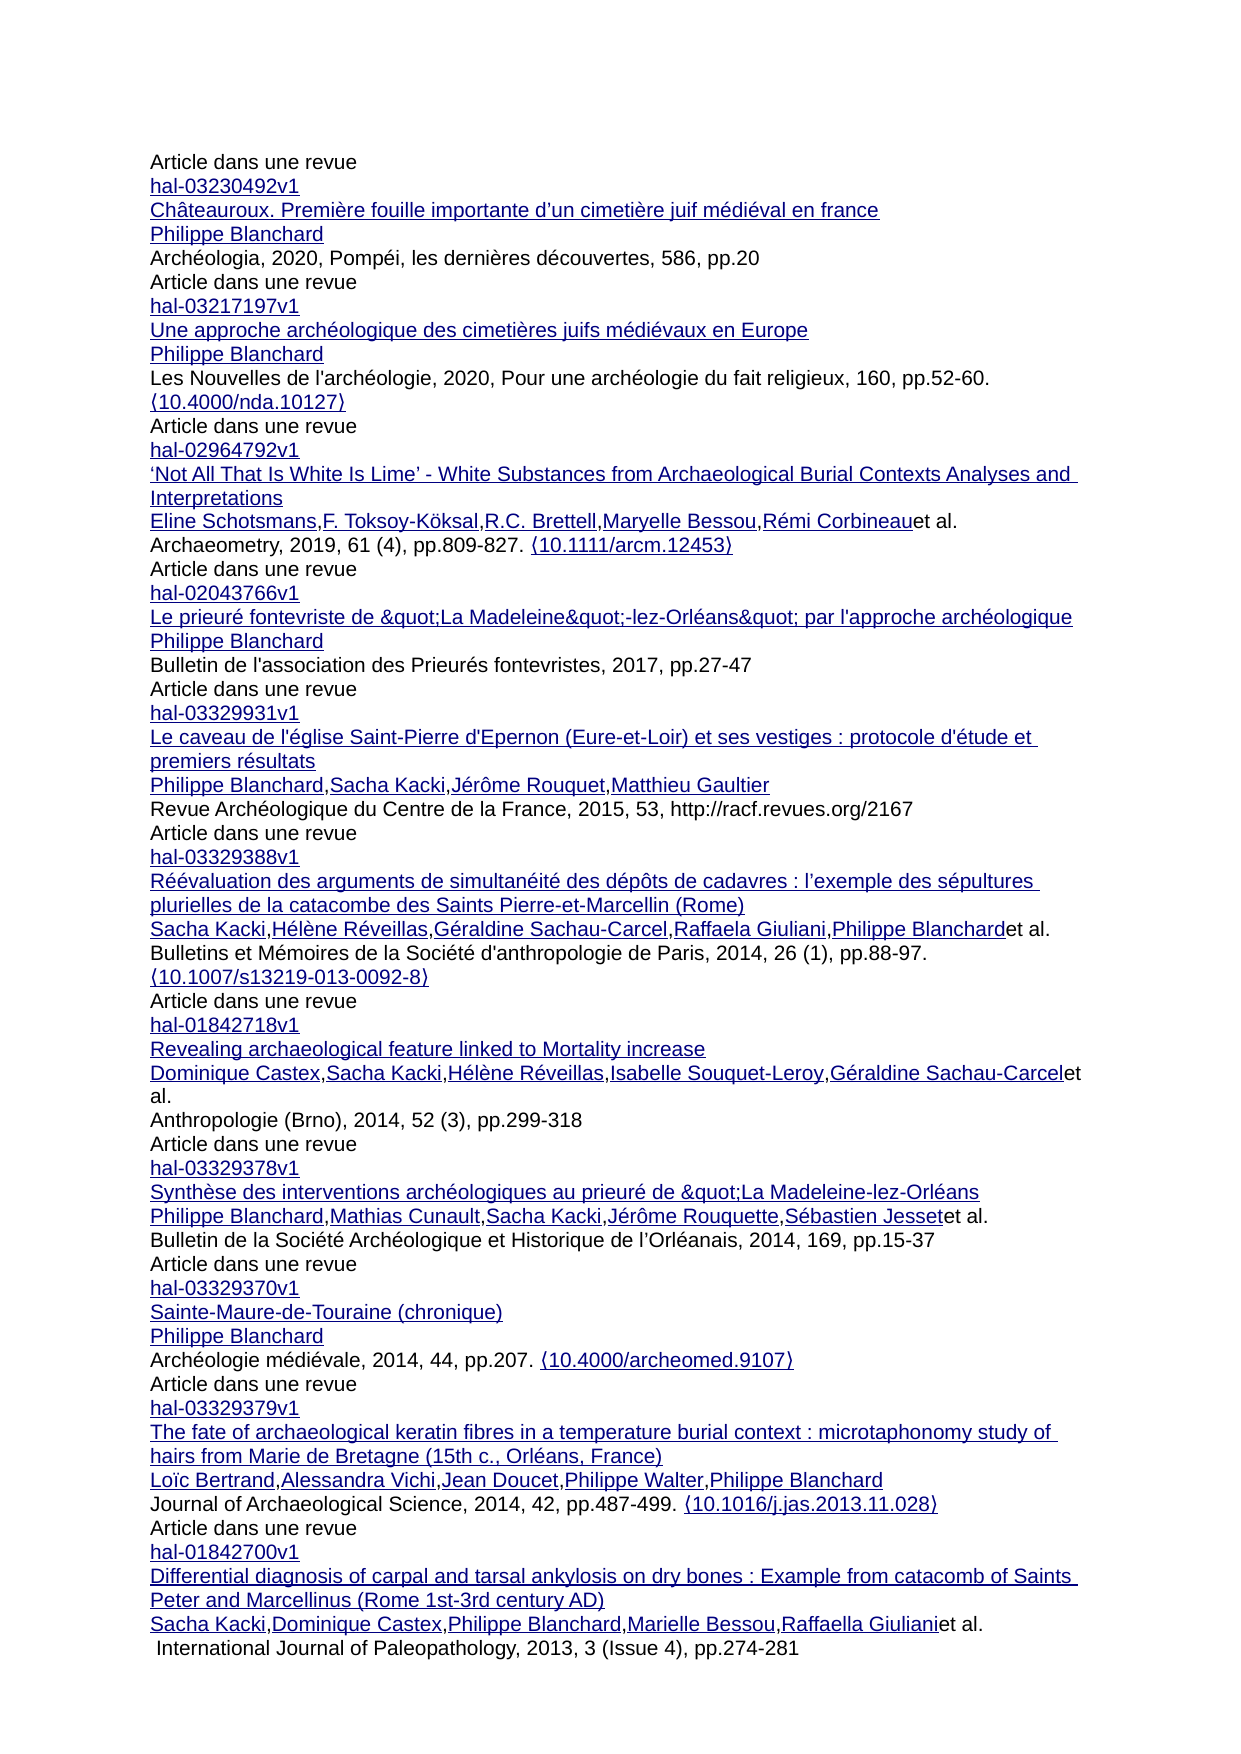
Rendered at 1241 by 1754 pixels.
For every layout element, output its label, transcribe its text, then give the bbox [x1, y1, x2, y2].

table_cell Le prieuré fontevriste de &quot;La Madeleine&quot;-lez-Orléans&quot; par l'approche archéologique Philippe Blanchard Bulletin de l'association des Prieurés fontevristes, 2017, pp.27-47 Article dans une revue hal-03329931v1 [150, 605, 1090, 725]
table_cell Sainte-Maure-de-Touraine (chronique) Philippe Blanchard Archéologie médiévale, 2014, 44, pp.207. ⟨10.4000/archeomed.9107⟩ Article dans une revue hal-03329379v1 [150, 1300, 1090, 1420]
table_cell Une approche archéologique des cimetières juifs médiévaux en Europe Philippe Blanchard Les Nouvelles de l'archéologie, 2020, Pour une archéologie du fait religieux, 160, pp.52-60. ⟨10.4000/nda.10127⟩ Article dans une revue hal-02964792v1 [150, 318, 1090, 461]
table_cell Synthèse des interventions archéologiques au prieuré de &quot;La Madeleine-lez-Orléans Philippe Blanchard,Mathias Cunault,Sacha Kacki,Jérôme Rouquette,Sébastien Jessetet al. Bulletin de la Société Archéologique et Historique de l’Orléanais, 2014, 169, pp.15-37 Article dans une revue hal-03329370v1 [150, 1180, 1090, 1300]
table_cell Differential diagnosis of carpal and tarsal ankylosis on dry bones : Example from catacomb of Saints Peter and Marcellinus (Rome 1st-3rd century AD) Sacha Kacki,Dominique Castex,Philippe Blanchard,Marielle Bessou,Raffaella Giulianiet al. International Journal of Paleopathology, 2013, 3 (Issue 4), pp.274-281 [150, 1564, 1090, 1659]
table_cell Châteauroux. Première fouille importante d’un cimetière juif médiéval en france Philippe Blanchard Archéologia, 2020, Pompéi, les dernières découvertes, 586, pp.20 Article dans une revue hal-03217197v1 [150, 198, 1090, 318]
table_cell Réévaluation des arguments de simultanéité des dépôts de cadavres : l’exemple des sépultures plurielles de la catacombe des Saints Pierre-et-Marcellin (Rome) Sacha Kacki,Hélène Réveillas,Géraldine Sachau-Carcel,Raffaela Giuliani,Philippe Blanchardet al. Bulletins et Mémoires de la Société d'anthropologie de Paris, 2014, 26 (1), pp.88-97. ⟨10.1007/s13219-013-0092-8⟩ Article dans une revue hal-01842718v1 [150, 869, 1090, 1036]
table_cell Le caveau de l'église Saint-Pierre d'Epernon (Eure-et-Loir) et ses vestiges : protocole d'étude et premiers résultats Philippe Blanchard,Sacha Kacki,Jérôme Rouquet,Matthieu Gaultier Revue Archéologique du Centre de la France, 2015, 53, http://racf.revues.org/2167 Article dans une revue hal-03329388v1 [150, 725, 1090, 869]
table_cell The fate of archaeological keratin fibres in a temperature burial context : microtaphonomy study of hairs from Marie de Bretagne (15th c., Orléans, France) Loïc Bertrand,Alessandra Vichi,Jean Doucet,Philippe Walter,Philippe Blanchard Journal of Archaeological Science, 2014, 42, pp.487-499. ⟨10.1016/j.jas.2013.11.028⟩ Article dans une revue hal-01842700v1 [150, 1420, 1090, 1563]
table_cell Revealing archaeological feature linked to Mortality increase Dominique Castex,Sacha Kacki,Hélène Réveillas,Isabelle Souquet-Leroy,Géraldine Sachau-Carcelet al. Anthropologie (Brno), 2014, 52 (3), pp.299-318 Article dans une revue hal-03329378v1 [150, 1036, 1090, 1180]
table_cell Article dans une revue hal-03230492v1 [150, 150, 1090, 198]
table_cell ‘Not All That Is White Is Lime’ - White Substances from Archaeological Burial Contexts Analyses and Interpretations Eline Schotsmans,F. Toksoy-Köksal,R.C. Brettell,Maryelle Bessou,Rémi Corbineauet al. Archaeometry, 2019, 61 (4), pp.809-827. ⟨10.1111/arcm.12453⟩ Article dans une revue hal-02043766v1 [150, 461, 1090, 605]
